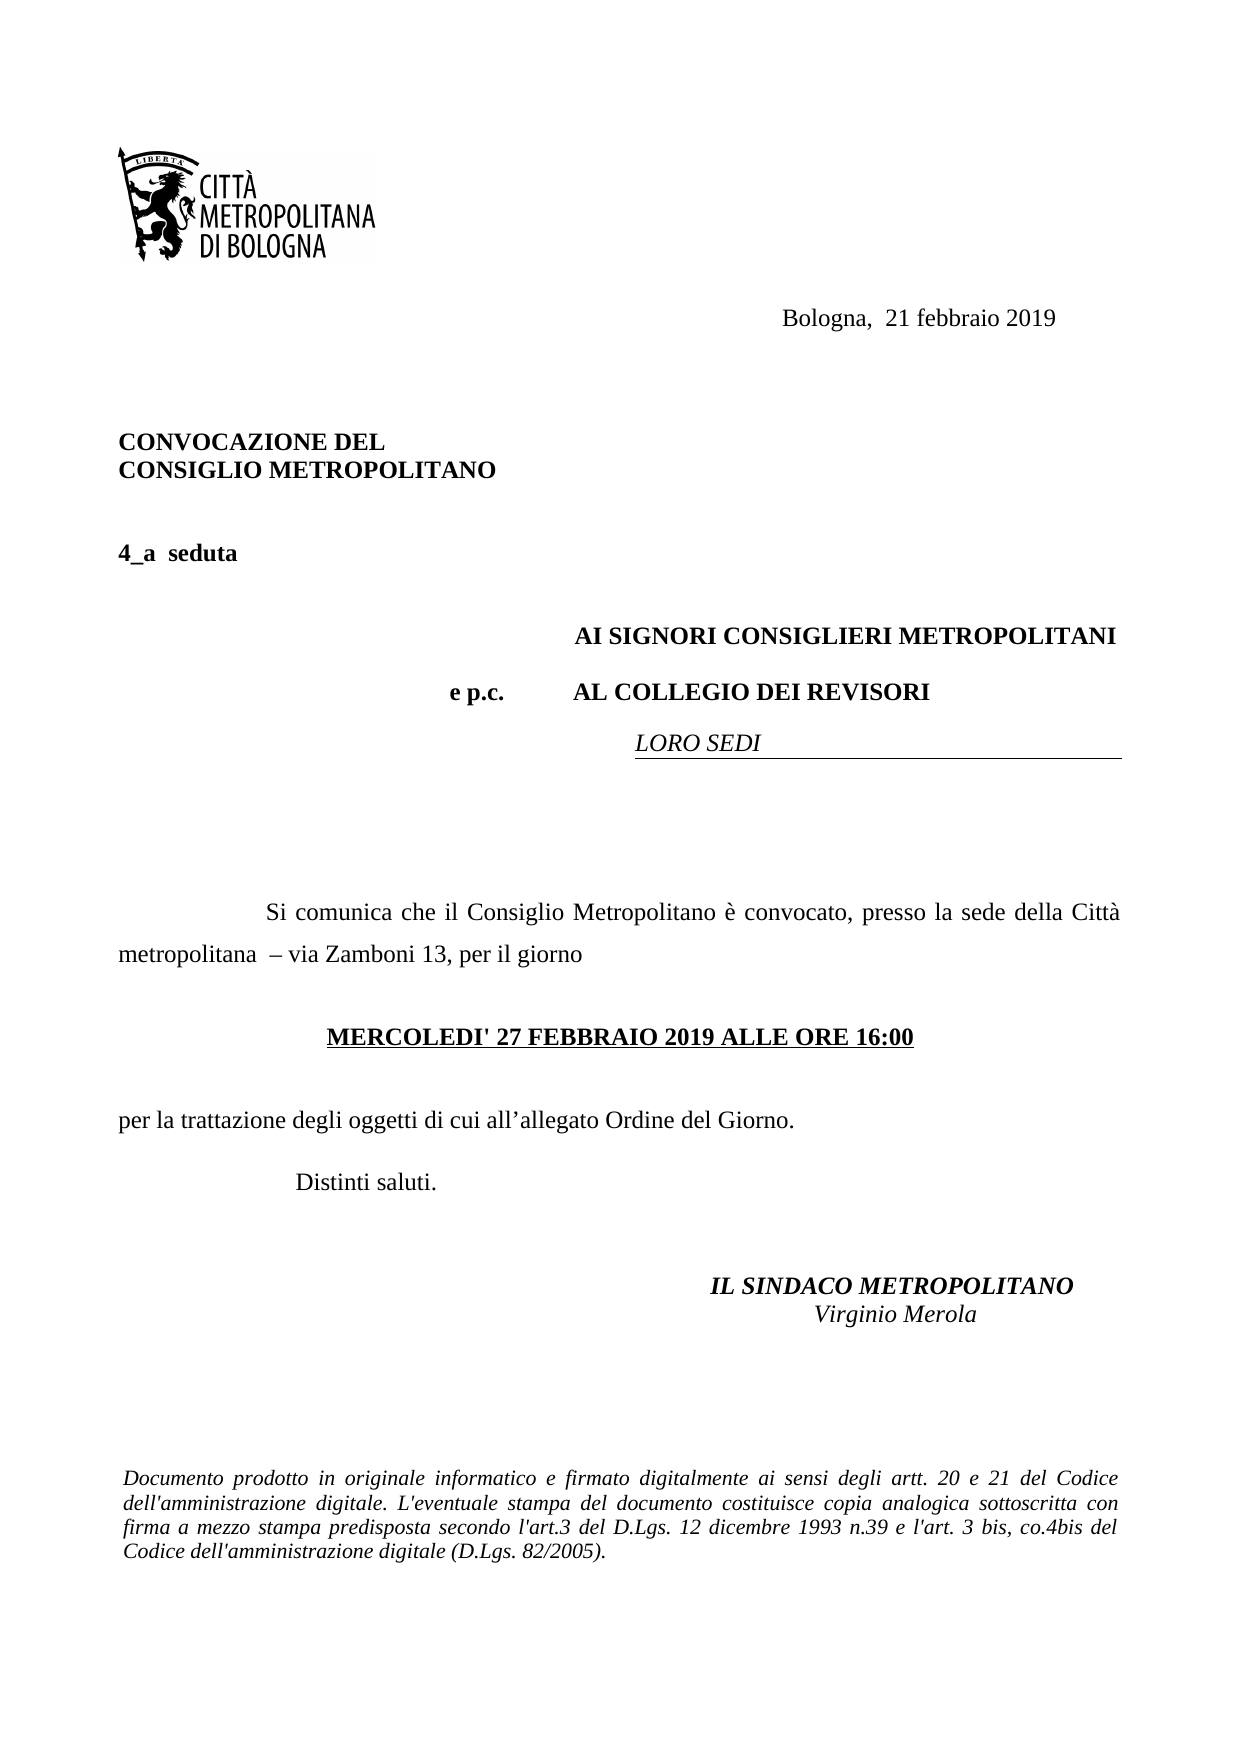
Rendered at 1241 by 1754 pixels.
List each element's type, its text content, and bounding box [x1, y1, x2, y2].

text per la trattazione degli oggetti di cui all’allegato Ordine del Giorno. [118, 1106, 1122, 1134]
subtitle AI SIGNORI CONSIGLIERI METROPOLITANI [118, 622, 1122, 650]
text Virginio Merola [118, 1300, 1107, 1327]
text CONSIGLIO METROPOLITANO [118, 456, 1122, 484]
text 4_a seduta [118, 539, 1122, 567]
text IL SINDACO METROPOLITANO [118, 1272, 1107, 1300]
text LORO SEDI [635, 729, 1122, 758]
subtitle Bologna, 21 febbraio 2019 [118, 304, 1122, 332]
text CONVOCAZIONE DEL [118, 428, 1211, 456]
text Si comunica che il Consiglio Metropolitano è convocato, presso la sede della Città metropolitana – via Zamboni 13, per il giorno [118, 898, 1122, 967]
text Documento prodotto in originale informatico e firmato digitalmente ai sensi degli artt. 20 e 21 del Codice dell'amministrazione digitale. L'eventuale stampa del documento costituisce copia analogica sottoscritta con firma a mezzo stampa predisposta secondo l'art.3 del D.Lgs. 12 dicembre 1993 n.39 e l'art. 3 bis, co.4bis del Codice dell'amministrazione digitale (D.Lgs. 82/2005). [123, 1466, 1122, 1563]
text Distinti saluti. [118, 1168, 1122, 1196]
text e p.c. AL COLLEGIO DEI REVISORI [118, 678, 1122, 706]
text MERCOLEDI' 27 FEBBRAIO 2019 ALLE ORE 16:00 [118, 1023, 1122, 1051]
